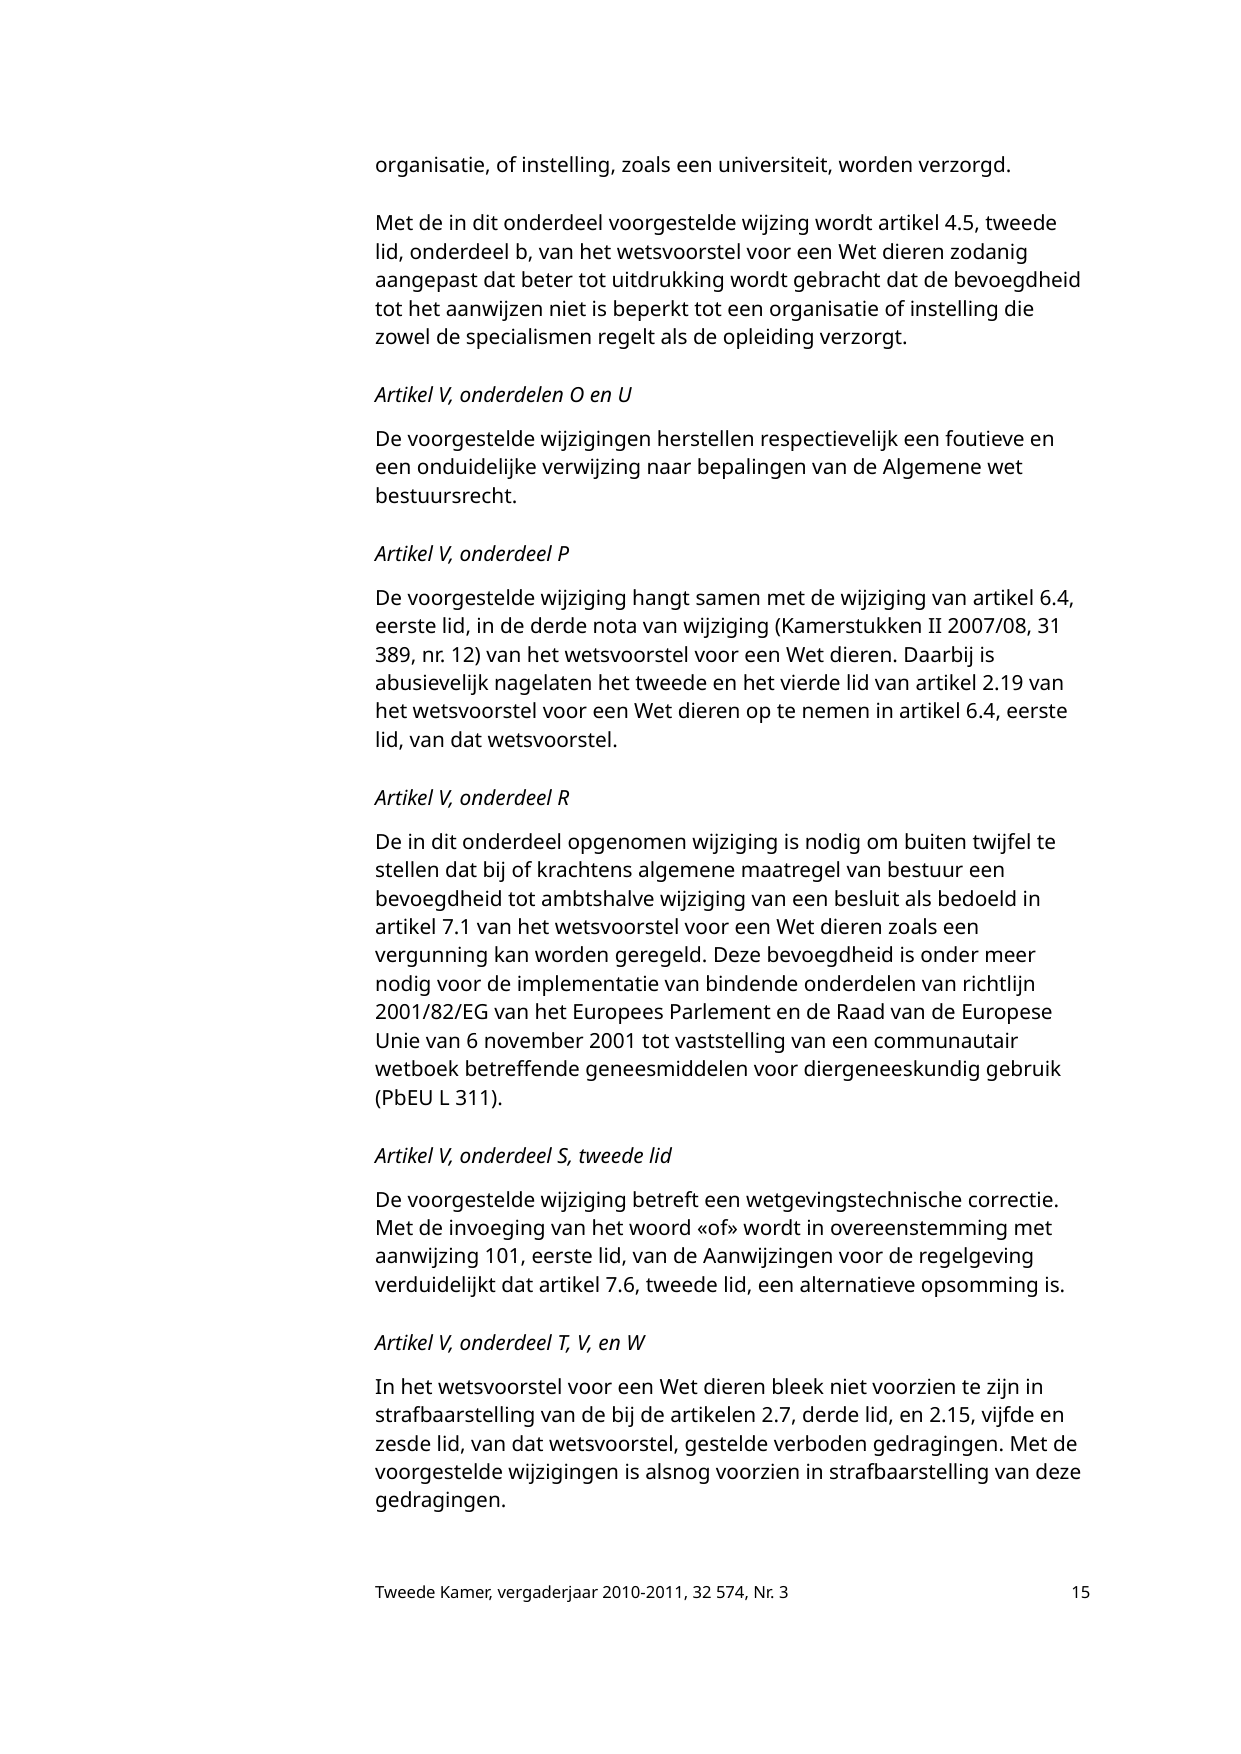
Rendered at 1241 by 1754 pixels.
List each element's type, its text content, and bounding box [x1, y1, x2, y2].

text organisatie, of instelling, zoals een universiteit, worden verzorgd. [375, 150, 1090, 178]
text De voorgestelde wijziging hangt samen met de wijziging van artikel 6.4, eerste lid, in de derde nota van wijziging (Kamerstukken II 2007/08, 31 389, nr. 12) van het wetsvoorstel voor een Wet dieren. Daarbij is abusievelijk nagelaten het tweede en het vierde lid van artikel 2.19 van het wetsvoorstel voor een Wet dieren op te nemen in artikel 6.4, eerste lid, van dat wetsvoorstel. [375, 583, 1090, 753]
text In het wetsvoorstel voor een Wet dieren bleek niet voorzien te zijn in strafbaarstelling van de bij de artikelen 2.7, derde lid, en 2.15, vijfde en zesde lid, van dat wetsvoorstel, gestelde verboden gedragingen. Met de voorgestelde wijzigingen is alsnog voorzien in strafbaarstelling van deze gedragingen. [375, 1372, 1090, 1514]
text Artikel V, onderdeel R [375, 783, 1090, 812]
text Artikel V, onderdeel T, V, en W [375, 1328, 1090, 1357]
text Artikel V, onderdelen O en U [375, 381, 1090, 409]
text De in dit onderdeel opgenomen wijziging is nodig om buiten twijfel te stellen dat bij of krachtens algemene maatregel van bestuur een bevoegdheid tot ambtshalve wijziging van een besluit als bedoeld in artikel 7.1 van het wetsvoorstel voor een Wet dieren zoals een vergunning kan worden geregeld. Deze bevoegdheid is onder meer nodig voor de implementatie van bindende onderdelen van richtlijn 2001/82/EG van het Europees Parlement en de Raad van de Europese Unie van 6 november 2001 tot vaststelling van een communautair wetboek betreffende geneesmiddelen voor diergeneeskundig gebruik (PbEU L 311). [375, 827, 1090, 1111]
text De voorgestelde wijzigingen herstellen respectievelijk een foutieve en een onduidelijke verwijzing naar bepalingen van de Algemene wet bestuursrecht. [375, 424, 1090, 509]
text De voorgestelde wijziging betreft een wetgevingstechnische correctie. Met de invoeging van het woord «of» wordt in overeenstemming met aanwijzing 101, eerste lid, van de Aanwijzingen voor de regelgeving verduidelijkt dat artikel 7.6, tweede lid, een alternatieve opsomming is. [375, 1185, 1090, 1298]
text Met de in dit onderdeel voorgestelde wijzing wordt artikel 4.5, tweede lid, onderdeel b, van het wetsvoorstel voor een Wet dieren zodanig aangepast dat beter tot uitdrukking wordt gebracht dat de bevoegdheid tot het aanwijzen niet is beperkt tot een organisatie of instelling die zowel de specialismen regelt als de opleiding verzorgt. [375, 208, 1090, 351]
text Artikel V, onderdeel S, tweede lid [375, 1141, 1090, 1170]
text Artikel V, onderdeel P [375, 539, 1090, 568]
